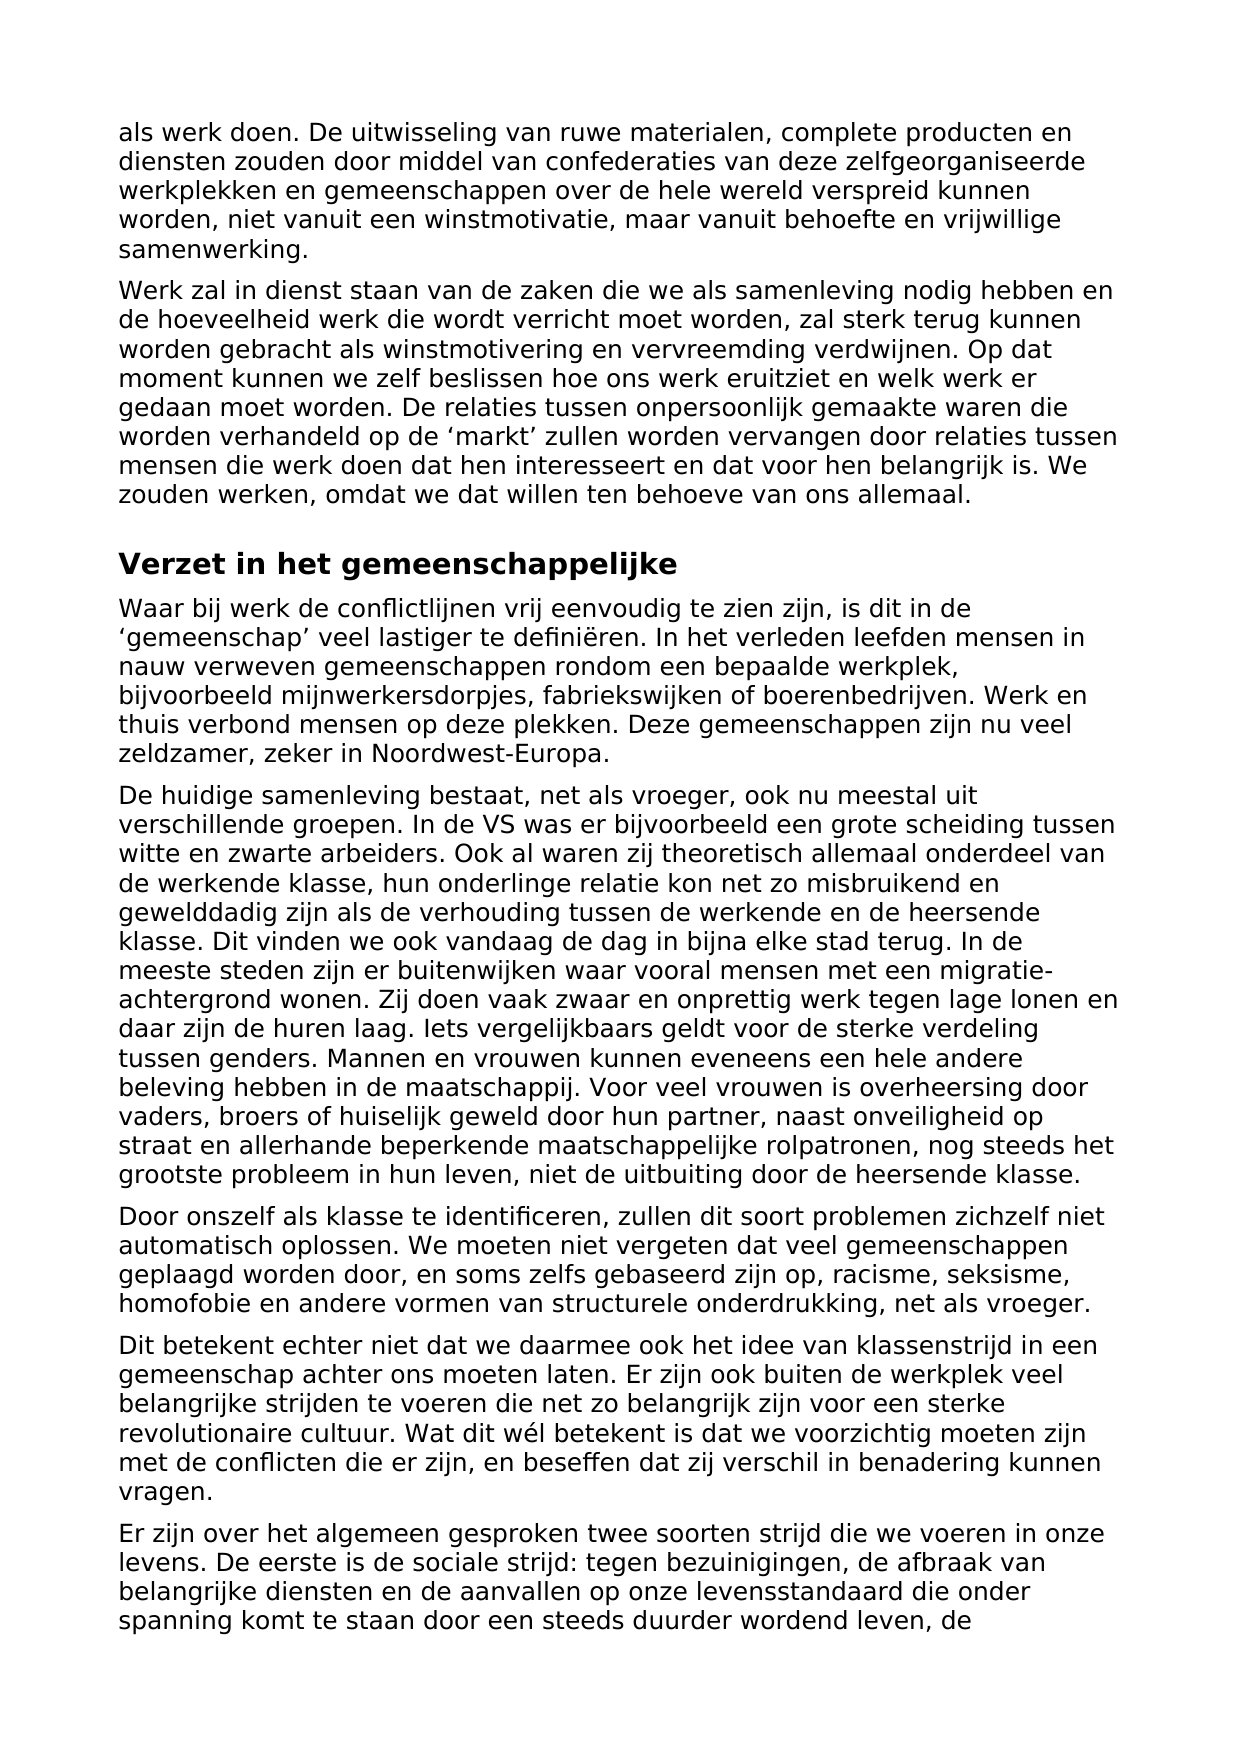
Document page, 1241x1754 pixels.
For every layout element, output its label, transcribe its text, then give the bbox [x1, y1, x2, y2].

text Werk zal in dienst staan van de zaken die we als samenleving nodig hebben en de hoeveelheid werk die wordt verricht moet worden, zal sterk terug kunnen worden gebracht als winstmotivering en vervreemding verdwijnen. Op dat moment kunnen we zelf beslissen hoe ons werk eruitziet en welk werk er gedaan moet worden. De relaties tussen onpersoonlijk gemaakte waren die worden verhandeld op de ‘markt’ zullen worden vervangen door relaties tussen mensen die werk doen dat hen interesseert en dat voor hen belangrijk is. We zouden werken, omdat we dat willen ten behoeve van ons allemaal. [118, 276, 1122, 510]
text Door onszelf als klasse te identificeren, zullen dit soort problemen zichzelf niet automatisch oplossen. We moeten niet vergeten dat veel gemeenschappen geplaagd worden door, en soms zelfs gebaseerd zijn op, racisme, seksisme, homofobie en andere vormen van structurele onderdrukking, net als vroeger. [118, 1202, 1122, 1319]
text als werk doen. De uitwisseling van ruwe materialen, complete producten en diensten zouden door middel van confederaties van deze zelfgeorganiseerde werkplekken en gemeenschappen over de hele wereld verspreid kunnen worden, niet vanuit een winstmotivatie, maar vanuit behoefte en vrijwillige samenwerking. [118, 118, 1122, 264]
text Er zijn over het algemeen gesproken twee soorten strijd die we voeren in onze levens. De eerste is de sociale strijd: tegen bezuinigingen, de afbraak van belangrijke diensten en de aanvallen op onze levensstandaard die onder spanning komt te staan door een steeds duurder wordend leven, de [118, 1519, 1122, 1635]
text Waar bij werk de conflictlijnen vrij eenvoudig te zien zijn, is dit in de ‘gemeenschap’ veel lastiger te definiëren. In het verleden leefden mensen in nauw verweven gemeenschappen rondom een bepaalde werkplek, bijvoorbeeld mijnwerkersdorpjes, fabriekswijken of boerenbedrijven. Werk en thuis verbond mensen op deze plekken. Deze gemeenschappen zijn nu veel zeldzamer, zeker in Noordwest-Europa. [118, 594, 1122, 769]
subtitle Verzet in het gemeenschappelijke [118, 547, 1122, 581]
text Dit betekent echter niet dat we daarmee ook het idee van klassenstrijd in een gemeenschap achter ons moeten laten. Er zijn ook buiten de werkplek veel belangrijke strijden te voeren die net zo belangrijk zijn voor een sterke revolutionaire cultuur. Wat dit wél betekent is dat we voorzichtig moeten zijn met de conflicten die er zijn, en beseffen dat zij verschil in benadering kunnen vragen. [118, 1331, 1122, 1506]
text De huidige samenleving bestaat, net als vroeger, ook nu meestal uit verschillende groepen. In de VS was er bijvoorbeeld een grote scheiding tussen witte en zwarte arbeiders. Ook al waren zij theoretisch allemaal onderdeel van de werkende klasse, hun onderlinge relatie kon net zo misbruikend en gewelddadig zijn als de verhouding tussen de werkende en de heersende klasse. Dit vinden we ook vandaag de dag in bijna elke stad terug. In de meeste steden zijn er buitenwijken waar vooral mensen met een migratie-achtergrond wonen. Zij doen vaak zwaar en onprettig werk tegen lage lonen en daar zijn de huren laag. Iets vergelijkbaars geldt voor de sterke verdeling tussen genders. Mannen en vrouwen kunnen eveneens een hele andere beleving hebben in de maatschappij. Voor veel vrouwen is overheersing door vaders, broers of huiselijk geweld door hun partner, naast onveiligheid op straat en allerhande beperkende maatschappelijke rolpatronen, nog steeds het grootste probleem in hun leven, niet de uitbuiting door de heersende klasse. [118, 781, 1122, 1189]
